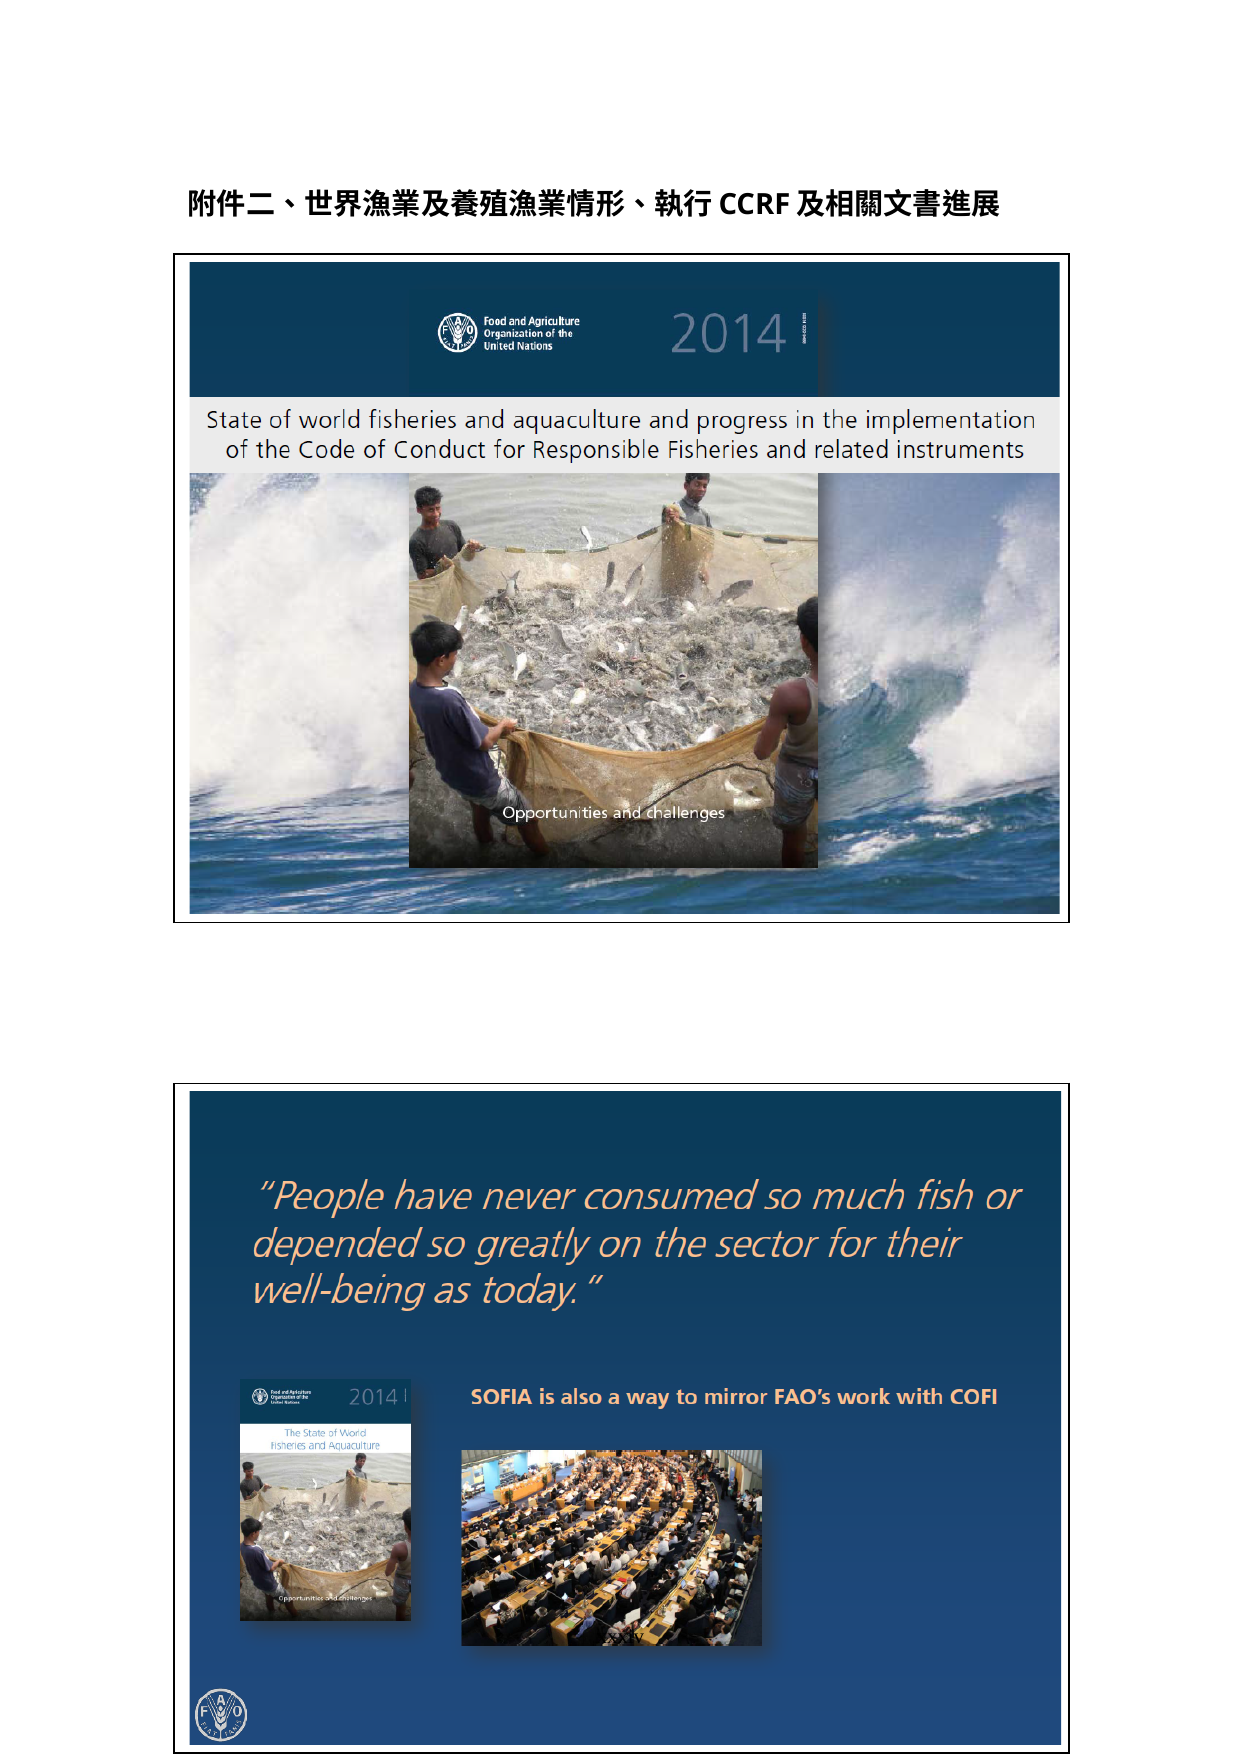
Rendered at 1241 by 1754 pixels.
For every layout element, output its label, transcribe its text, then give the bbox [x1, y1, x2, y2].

text 附件二、世界漁業及養殖漁業情形、執行CCRF及相關文書進展 [187, 164, 1059, 239]
